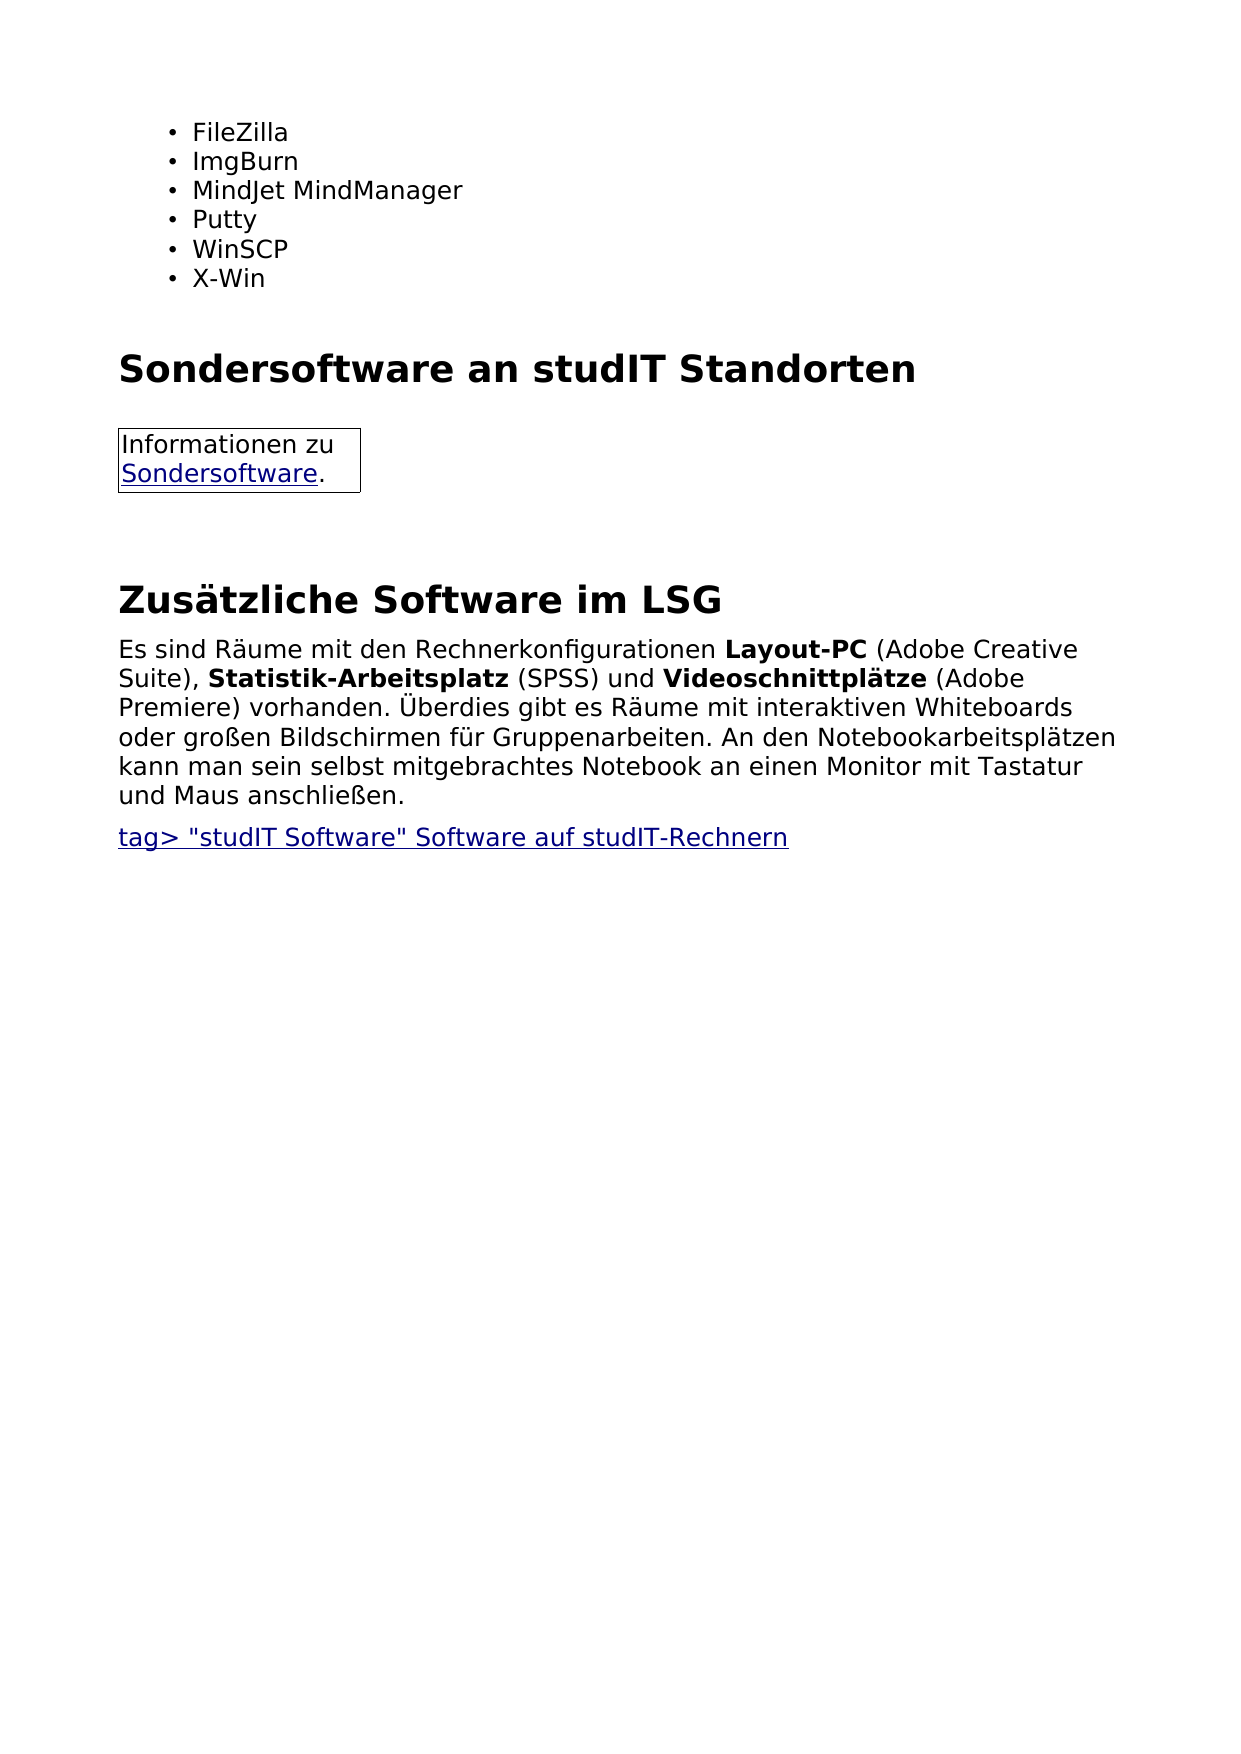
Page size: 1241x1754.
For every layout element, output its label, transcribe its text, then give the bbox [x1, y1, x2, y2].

list MindJet MindManager [177, 176, 1122, 206]
list Putty [177, 206, 1122, 235]
list WinSCP [177, 235, 1122, 264]
subtitle Zusätzliche Software im LSG [118, 579, 1122, 623]
list FileZilla [177, 118, 1122, 147]
list ImgBurn [177, 147, 1122, 176]
list X-Win [177, 264, 1122, 293]
subtitle Sondersoftware an studIT Standorten [118, 348, 1122, 391]
text Es sind Räume mit den Rechnerkonfigurationen Layout-PC (Adobe Creative Suite), Statistik-Arbeitsplatz (SPSS) und Videoschnittplätze (Adobe Premiere) vorhanden. Überdies gibt es Räume mit interaktiven Whiteboards oder großen Bildschirmen für Gruppenarbeiten. An den Notebookarbeitsplätzen kann man sein selbst mitgebrachtes Notebook an einen Monitor mit Tastatur und Maus anschließen. [118, 635, 1122, 810]
table_header Informationen zu Sondersoftware. [119, 429, 360, 492]
text tag> "studIT Software" Software auf studIT-Rechnern [118, 823, 1122, 852]
